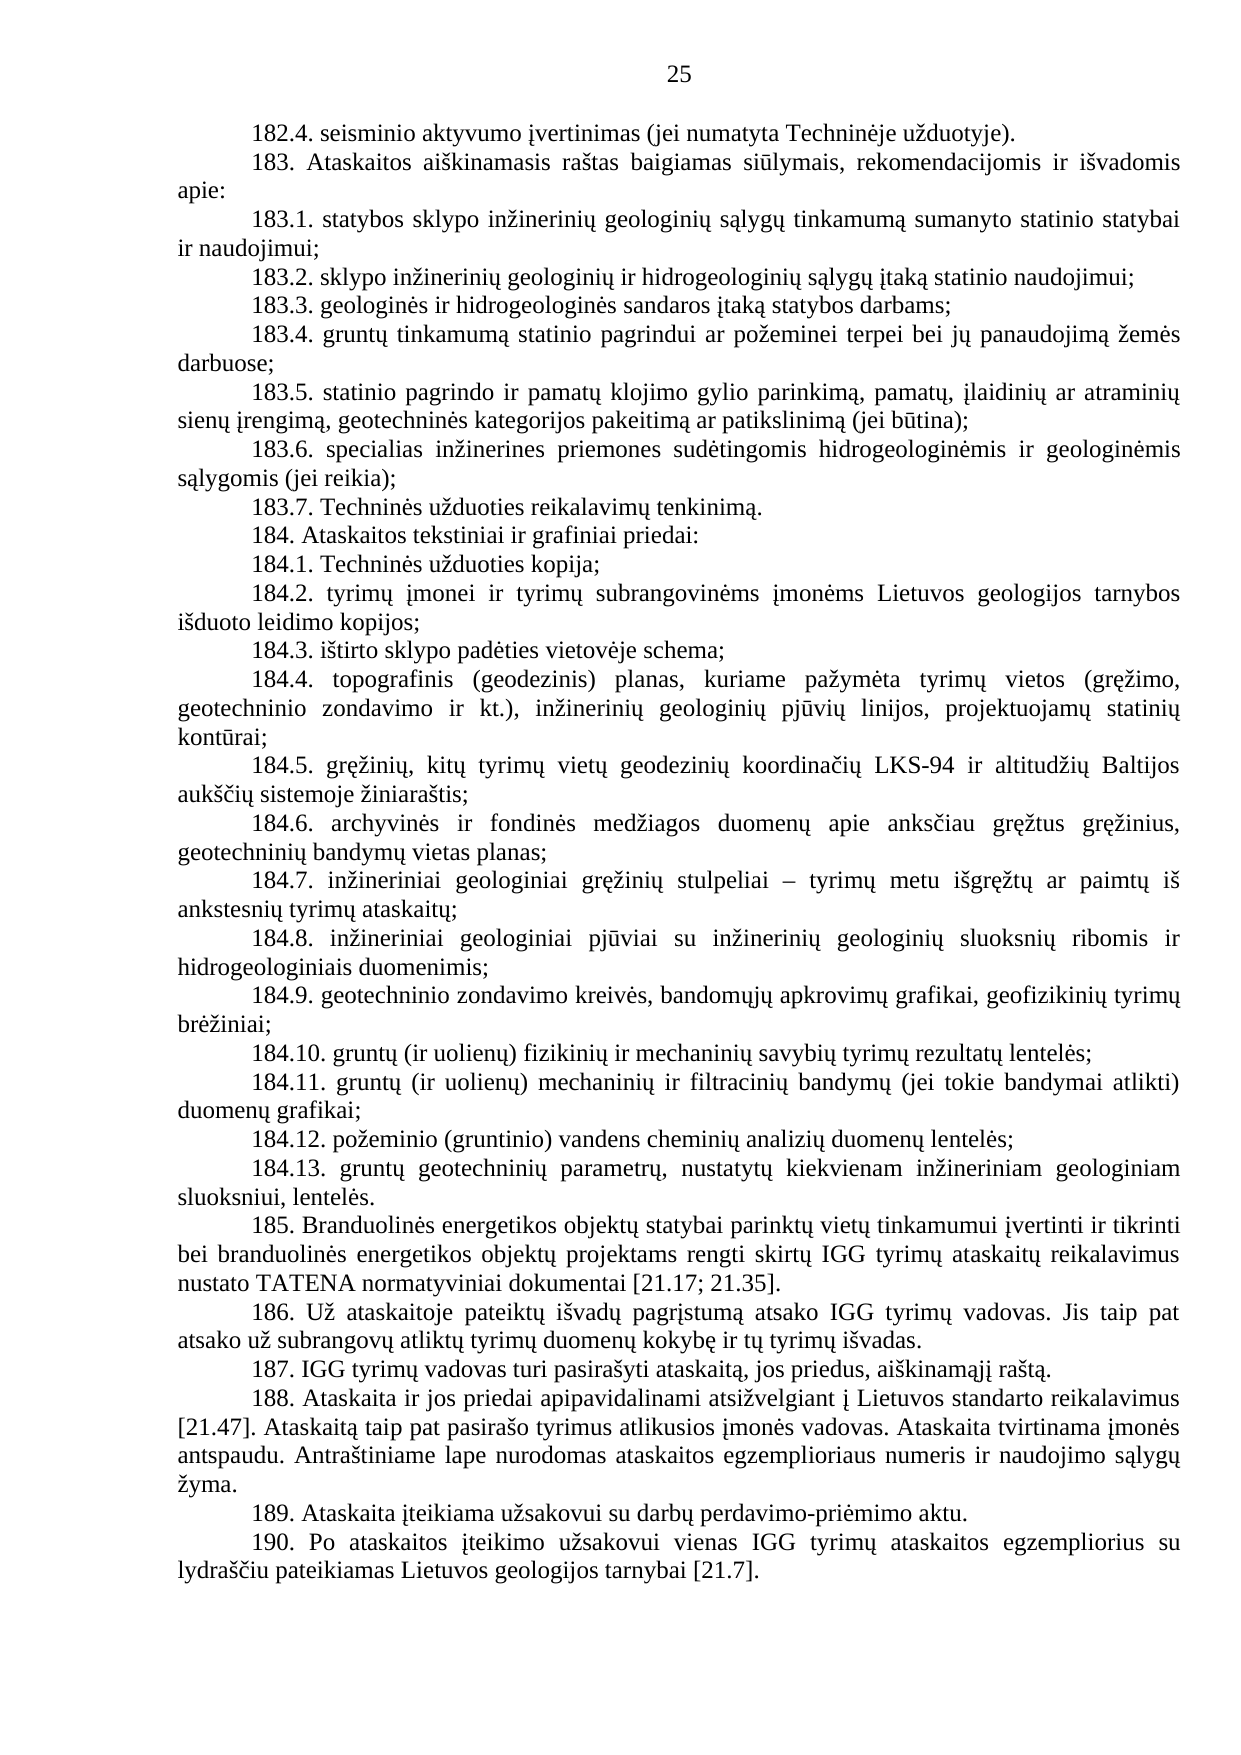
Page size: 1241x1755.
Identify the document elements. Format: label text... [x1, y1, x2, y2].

text 184.4. topografinis (geodezinis) planas, kuriame pažymėta tyrimų vietos (gręžimo, geotechninio zondavimo ir kt.), inžinerinių geologinių pjūvių linijos, projektuojamų statinių kontūrai; [177, 664, 1181, 751]
text 184.2. tyrimų įmonei ir tyrimų subrangovinėms įmonėms Lietuvos geologijos tarnybos išduoto leidimo kopijos; [177, 578, 1181, 636]
text 183.1. statybos sklypo inžinerinių geologinių sąlygų tinkamumą sumanyto statinio statybai ir naudojimui; [177, 204, 1181, 262]
text 184.12. požeminio (gruntinio) vandens cheminių analizių duomenų lentelės; [177, 1124, 1181, 1153]
text 183.7. Techninės užduoties reikalavimų tenkinimą. [177, 492, 1181, 521]
text 183.6. specialias inžinerines priemones sudėtingomis hidrogeologinėmis ir geologinėmis sąlygomis (jei reikia); [177, 434, 1181, 492]
text 183.3. geologinės ir hidrogeologinės sandaros įtaką statybos darbams; [177, 291, 1181, 319]
text 184.5. gręžinių, kitų tyrimų vietų geodezinių koordinačių LKS-94 ir altitudžių Baltijos aukščių sistemoje žiniaraštis; [177, 751, 1181, 808]
text 184.8. inžineriniai geologiniai pjūviai su inžinerinių geologinių sluoksnių ribomis ir hidrogeologiniais duomenimis; [177, 923, 1181, 981]
text 184.10. gruntų (ir uolienų) fizikinių ir mechaninių savybių tyrimų rezultatų lentelės; [177, 1038, 1181, 1067]
text 184.1. Techninės užduoties kopija; [177, 549, 1181, 578]
text 187. IGG tyrimų vadovas turi pasirašyti ataskaitą, jos priedus, aiškinamąjį raštą. [177, 1354, 1181, 1383]
text 186. Už ataskaitoje pateiktų išvadų pagrįstumą atsako IGG tyrimų vadovas. Jis taip pat atsako už subrangovų atliktų tyrimų duomenų kokybę ir tų tyrimų išvadas. [177, 1297, 1181, 1354]
text 184.7. inžineriniai geologiniai gręžinių stulpeliai – tyrimų metu išgręžtų ar paimtų iš ankstesnių tyrimų ataskaitų; [177, 866, 1181, 923]
text 184. Ataskaitos tekstiniai ir grafiniai priedai: [177, 521, 1181, 549]
text 183.5. statinio pagrindo ir pamatų klojimo gylio parinkimą, pamatų, įlaidinių ar atraminių sienų įrengimą, geotechninės kategorijos pakeitimą ar patikslinimą (jei būtina); [177, 377, 1181, 434]
text 184.3. ištirto sklypo padėties vietovėje schema; [177, 636, 1181, 664]
text 183. Ataskaitos aiškinamasis raštas baigiamas siūlymais, rekomendacijomis ir išvadomis apie: [177, 147, 1181, 204]
text 189. Ataskaita įteikiama užsakovui su darbų perdavimo-priėmimo aktu. [177, 1498, 1181, 1527]
text 185. Branduolinės energetikos objektų statybai parinktų vietų tinkamumui įvertinti ir tikrinti bei branduolinės energetikos objektų projektams rengti skirtų IGG tyrimų ataskaitų reikalavimus nustato TATENA normatyviniai dokumentai [21.17; 21.35]. [177, 1211, 1181, 1297]
text 184.6. archyvinės ir fondinės medžiagos duomenų apie anksčiau gręžtus gręžinius, geotechninių bandymų vietas planas; [177, 808, 1181, 866]
text 188. Ataskaita ir jos priedai apipavidalinami atsižvelgiant į Lietuvos standarto reikalavimus [21.47]. Ataskaitą taip pat pasirašo tyrimus atlikusios įmonės vadovas. Ataskaita tvirtinama įmonės antspaudu. Antraštiniame lape nurodomas ataskaitos egzemplioriaus numeris ir naudojimo sąlygų žyma. [177, 1383, 1181, 1498]
text 184.13. gruntų geotechninių parametrų, nustatytų kiekvienam inžineriniam geologiniam sluoksniui, lentelės. [177, 1153, 1181, 1211]
text 183.2. sklypo inžinerinių geologinių ir hidrogeologinių sąlygų įtaką statinio naudojimui; [177, 262, 1181, 291]
text 184.11. gruntų (ir uolienų) mechaninių ir filtracinių bandymų (jei tokie bandymai atlikti) duomenų grafikai; [177, 1067, 1181, 1124]
text 182.4. seisminio aktyvumo įvertinimas (jei numatyta Techninėje užduotyje). [177, 118, 1181, 147]
text 184.9. geotechninio zondavimo kreivės, bandomųjų apkrovimų grafikai, geofizikinių tyrimų brėžiniai; [177, 981, 1181, 1038]
text 183.4. gruntų tinkamumą statinio pagrindui ar požeminei terpei bei jų panaudojimą žemės darbuose; [177, 319, 1181, 377]
text 190. Po ataskaitos įteikimo užsakovui vienas IGG tyrimų ataskaitos egzempliorius su lydraščiu pateikiamas Lietuvos geologijos tarnybai [21.7]. [177, 1527, 1181, 1584]
